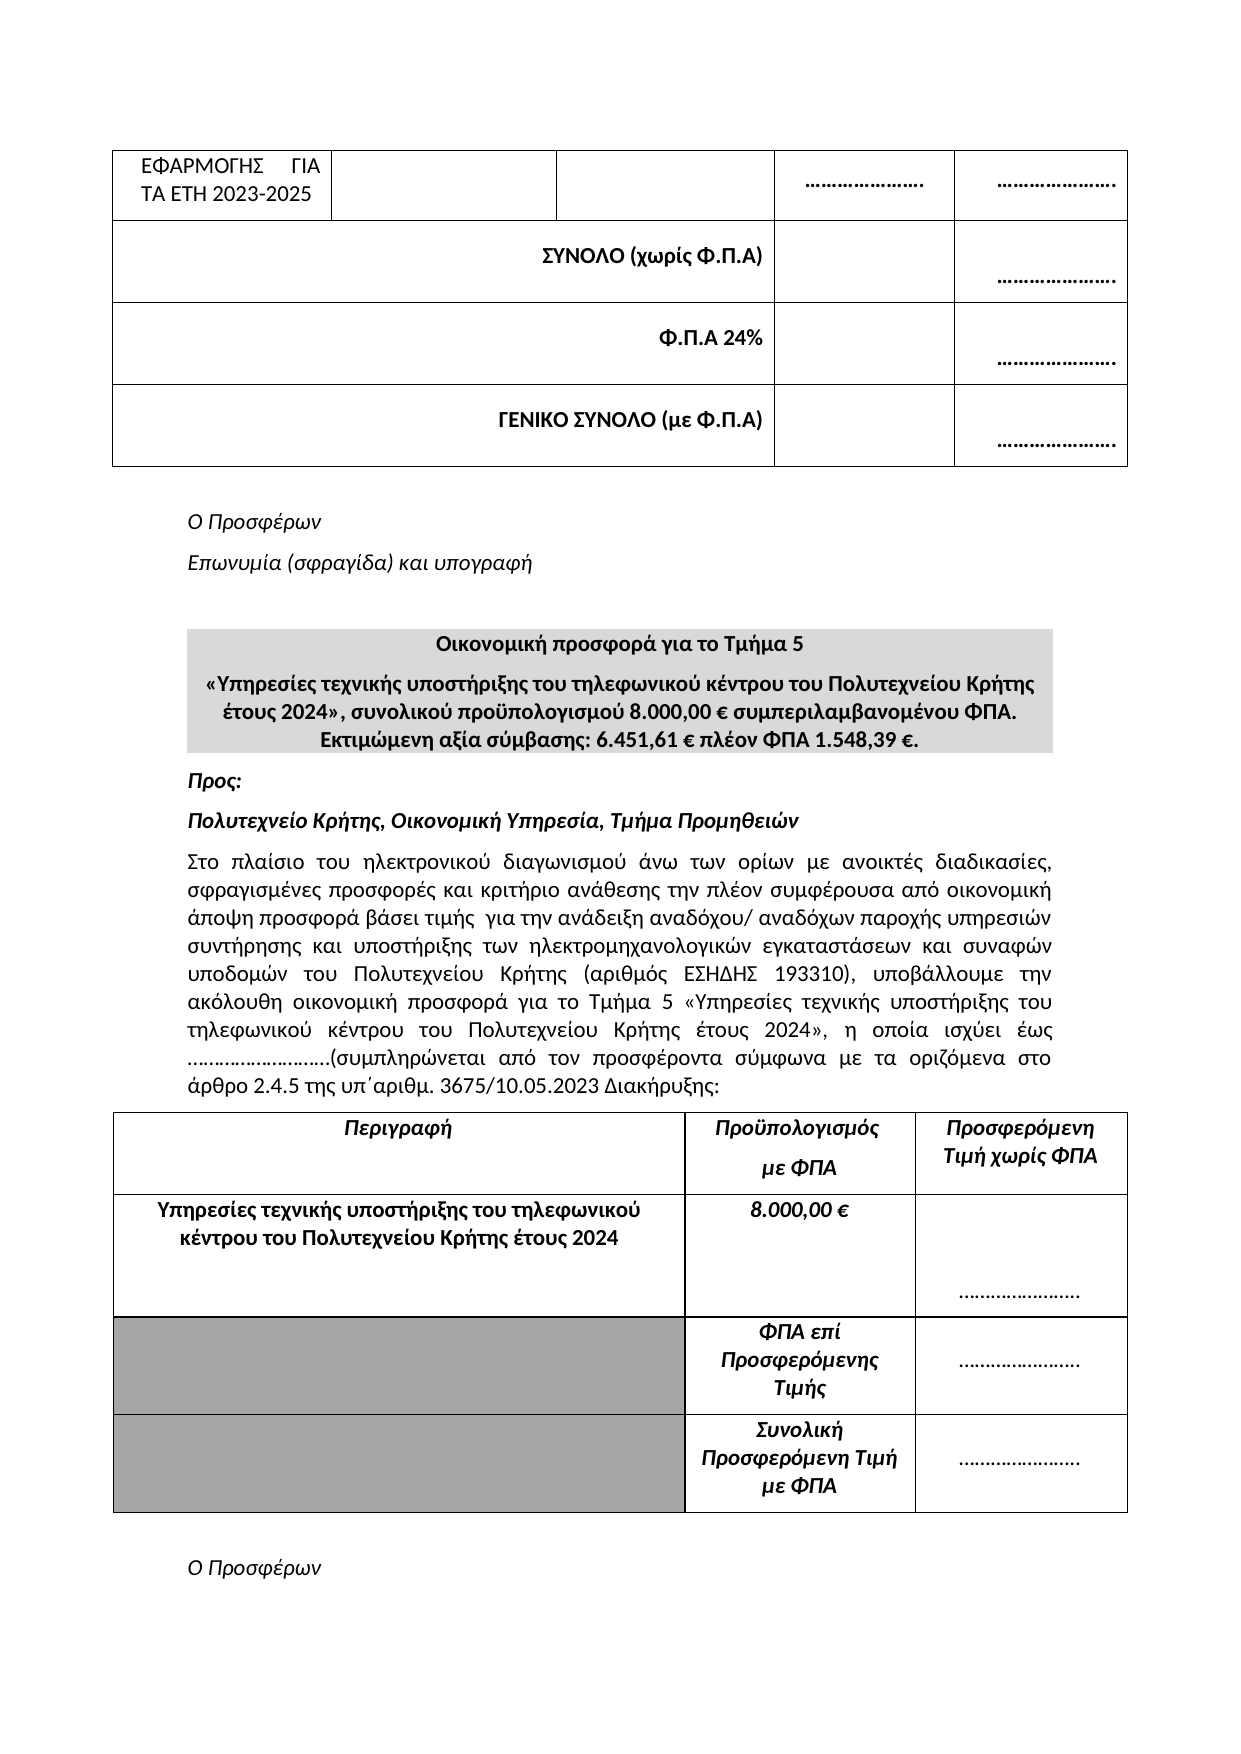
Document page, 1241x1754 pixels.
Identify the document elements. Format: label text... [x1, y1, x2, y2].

table_cell [557, 151, 774, 219]
table_cell [775, 221, 954, 302]
table_cell ΦΠΑ επί Προσφερόμενης Τιμής [686, 1318, 915, 1414]
table_cell ………………….. [916, 1318, 1127, 1414]
table_cell …………………. [955, 221, 1127, 302]
table_cell ΓΕΝΙΚΟ ΣΥΝΟΛΟ (με Φ.Π.Α) [113, 385, 774, 466]
table_header Προϋπολογισμός με ΦΠΑ [686, 1113, 915, 1194]
table_header Περιγραφή [114, 1113, 684, 1194]
text Στο πλαίσιο του ηλεκτρονικού διαγωνισμού άνω των ορίων με ανοικτές διαδικασίες, σφραγισμένες προσφορές και κριτήριο ανάθεσης την πλέον συμφέρουσα από οικονομική άποψη προσφορά βάσει τιμής για την ανάδειξη αναδόχου/ αναδόχων παροχής υπηρεσιών συντήρησης και υποστήριξης των ηλεκτρομηχανολογικών εγκαταστάσεων και συναφών υποδομών του Πολυτεχνείου Κρήτης (αριθμός ΕΣΗΔΗΣ 193310), υποβάλλουμε την ακόλουθη οικονομική προσφορά για το Τμήμα 5 «Υπηρεσίες τεχνικής υποστήριξης του τηλεφωνικού κέντρου του Πολυτεχνείου Κρήτης έτους 2024», η οποία ισχύει έως ………………………(συμπληρώνεται από τον προσφέροντα σύμφωνα με τα οριζόμενα στο άρθρο 2.4.5 της υπ΄αριθμ. 3675/10.05.2023 Διακήρυξης: [187, 847, 1053, 1099]
table_cell …………………. [955, 385, 1127, 466]
table_cell [775, 385, 954, 466]
text Οικονομική προσφορά για το Τμήμα 5 [187, 629, 1053, 657]
table_cell ΣΥΝΟΛΟ (χωρίς Φ.Π.Α) [113, 221, 774, 302]
table_cell [775, 303, 954, 384]
table_cell [332, 151, 556, 219]
table_cell ΕΦΑΡΜΟΓΗΣ ΓΙΑ ΤΑ ΕΤΗ 2023-2025 [113, 151, 331, 219]
table_cell ………………….. [916, 1195, 1127, 1316]
text Ο Προσφέρων [187, 507, 1053, 535]
table_cell …………………. [955, 303, 1127, 384]
table_cell Υπηρεσίες τεχνικής υποστήριξης του τηλεφωνικού κέντρου του Πολυτεχνείου Κρήτης έτους 2024 [114, 1195, 684, 1316]
table_cell Φ.Π.Α 24% [113, 303, 774, 384]
table_cell …………………. [955, 151, 1127, 219]
table_cell ………………….. [916, 1415, 1127, 1512]
table_cell Συνολική Προσφερόμενη Τιμή με ΦΠΑ [686, 1415, 915, 1512]
table_cell [114, 1318, 684, 1414]
text «Υπηρεσίες τεχνικής υποστήριξης του τηλεφωνικού κέντρου του Πολυτεχνείου Κρήτης έτους 2024», συνολικού προϋπολογισμού 8.000,00 € συμπεριλαμβανομένου ΦΠΑ. Εκτιμώμενη αξία σύμβασης: 6.451,61 € πλέον ΦΠΑ 1.548,39 €. [187, 669, 1053, 753]
text Πολυτεχνείο Κρήτης, Οικονομική Υπηρεσία, Τμήμα Προμηθειών [187, 807, 1053, 834]
text Προς: [187, 766, 1053, 794]
table_cell …………………. [775, 151, 954, 219]
table_cell [114, 1415, 684, 1512]
text Ο Προσφέρων [187, 1553, 1053, 1581]
table_cell 8.000,00 € [686, 1195, 915, 1316]
table_header Προσφερόμενη Τιμή χωρίς ΦΠΑ [916, 1113, 1127, 1194]
text Επωνυμία (σφραγίδα) και υπογραφή [187, 548, 1053, 576]
